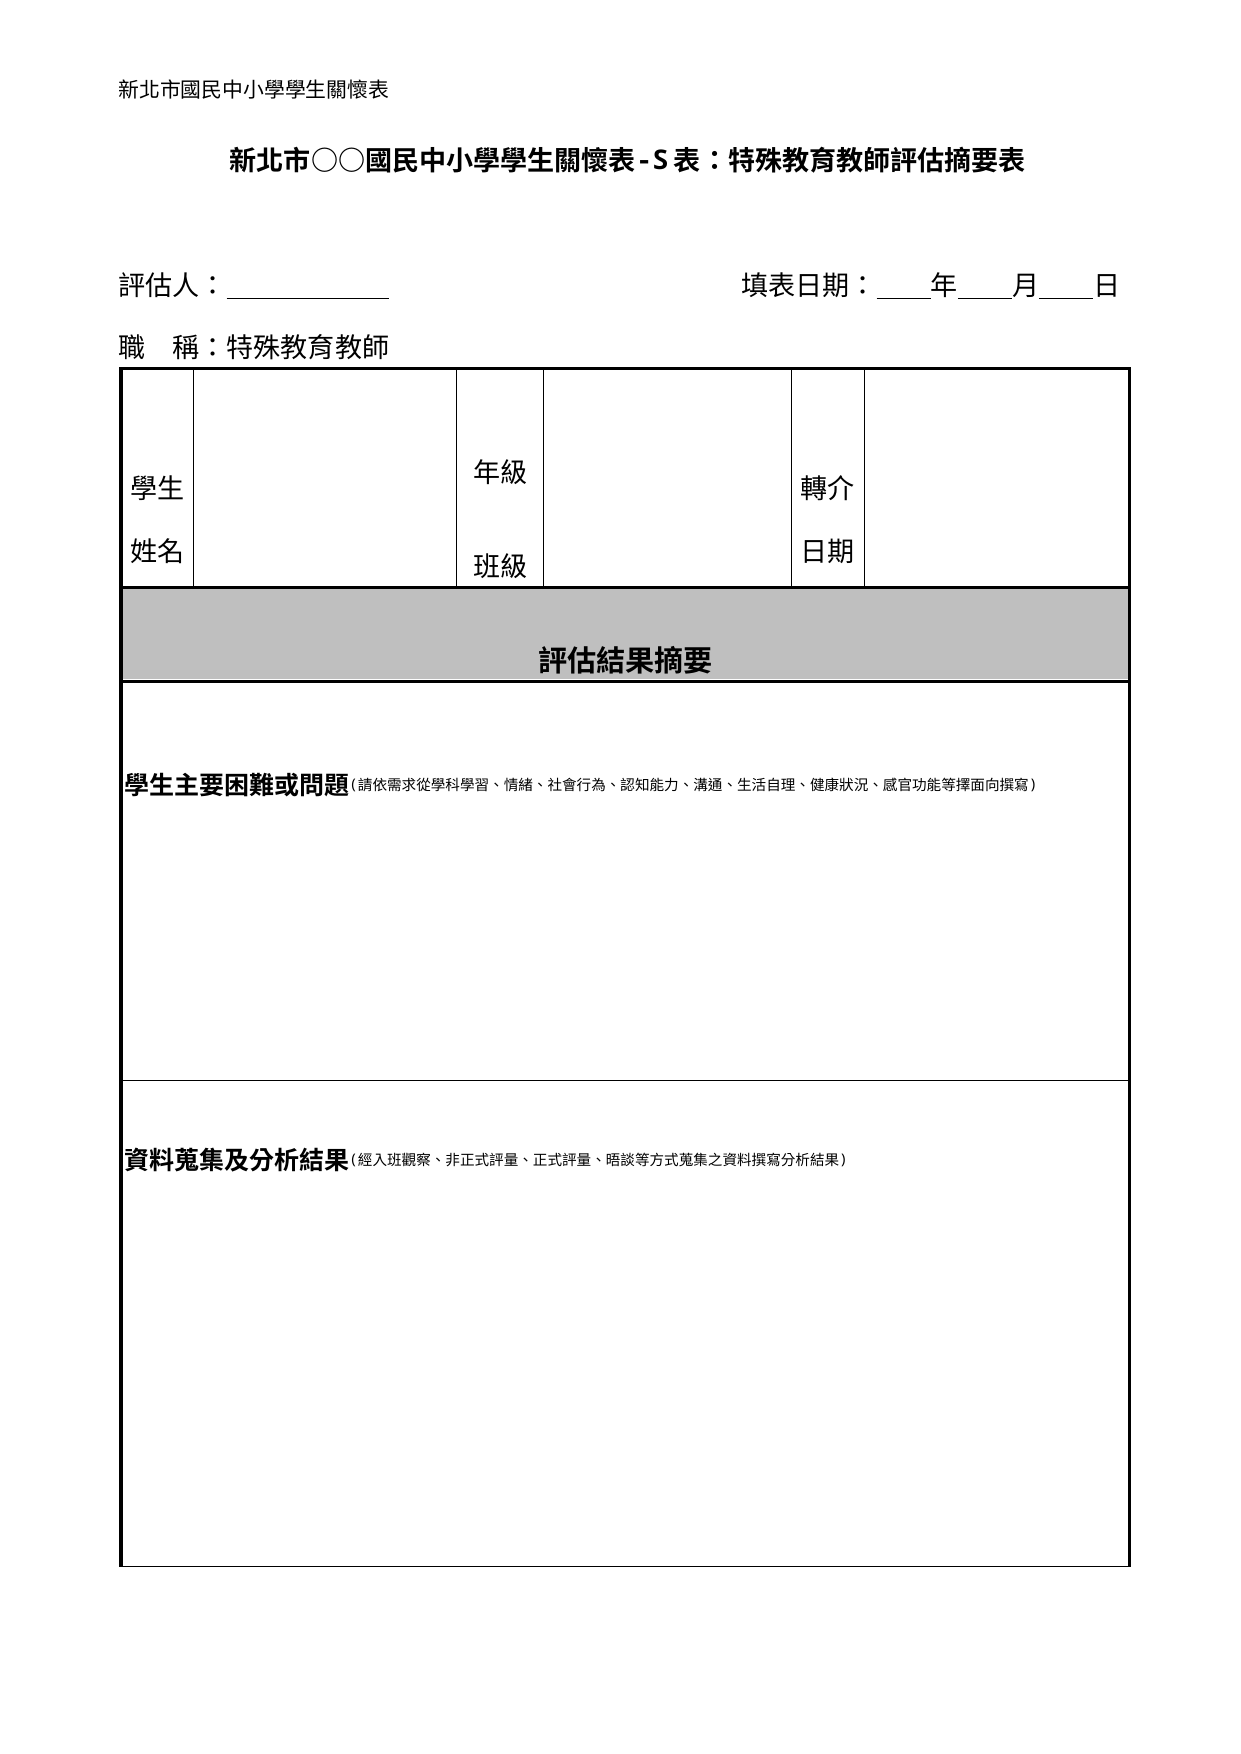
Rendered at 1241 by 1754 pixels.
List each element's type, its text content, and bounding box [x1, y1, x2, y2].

table_header 轉介日期 [792, 370, 864, 586]
table_cell 資料蒐集及分析結果(經入班觀察、非正式評量、正式評量、晤談等方式蒐集之資料撰寫分析結果) [123, 1081, 1128, 1566]
table_header [194, 370, 456, 586]
table_cell 學生主要困難或問題(請依需求從學科學習、情緒、社會行為、認知能力、溝通、生活自理、健康狀況、感官功能等擇面向撰寫) [123, 683, 1128, 1079]
text 評估人： 填表日期： 年 月 日 [118, 242, 1137, 304]
table_header [865, 370, 1128, 586]
table_header 年級 班級 [457, 370, 543, 586]
table_header [544, 370, 791, 586]
table_header 學生姓名 [123, 370, 193, 586]
text 新北市○○國民中小學學生關懷表-S表：特殊教育教師評估摘要表 [118, 117, 1137, 179]
table_cell 評估結果摘要 [123, 589, 1128, 679]
text 職 稱：特殊教育教師 [118, 304, 1137, 367]
